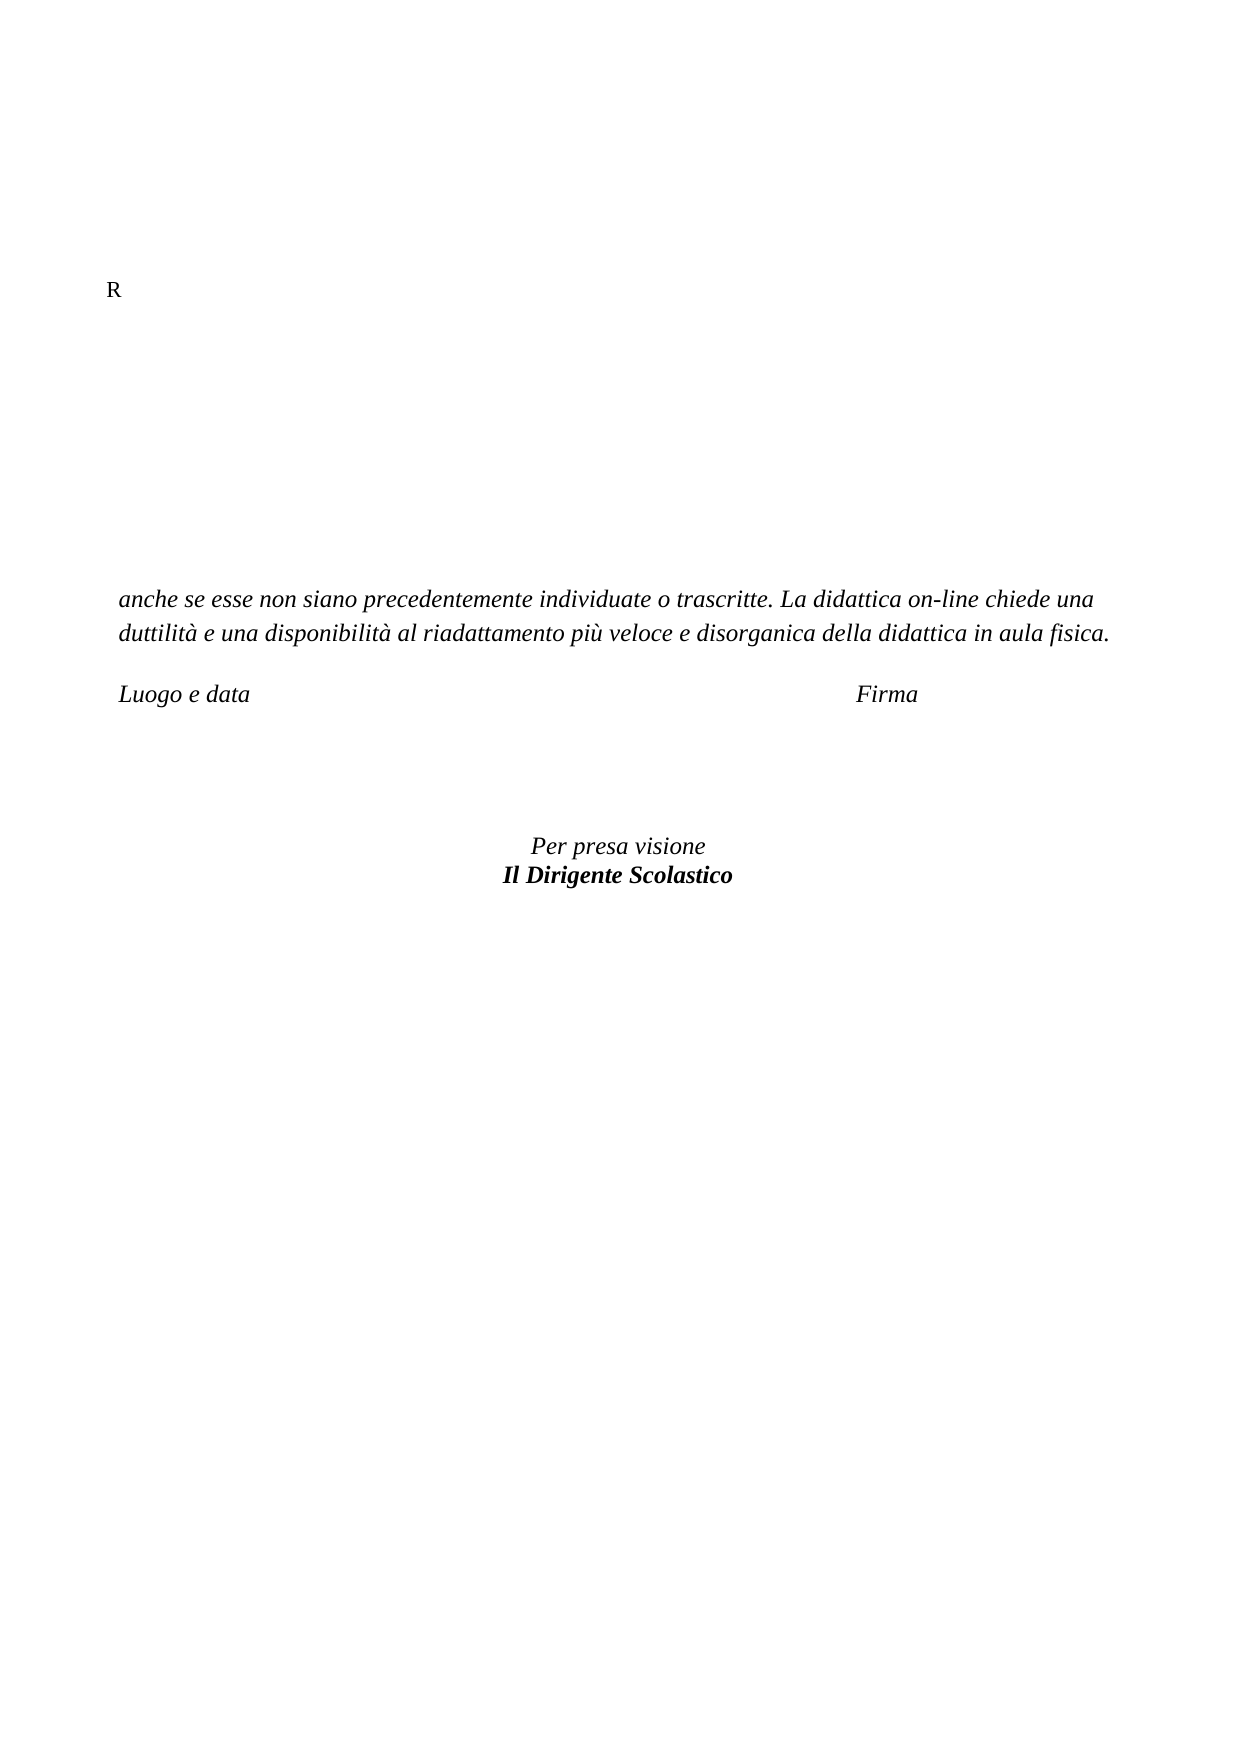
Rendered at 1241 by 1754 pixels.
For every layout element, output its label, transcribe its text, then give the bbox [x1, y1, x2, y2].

text Luogo e data Firma [118, 679, 1134, 708]
text Per presa visione [169, 831, 1069, 860]
text Il Dirigente Scolastico [169, 860, 1069, 889]
text anche se esse non siano precedentemente individuate o trascritte. La didattica on-line chiede una duttilità e una disponibilità al riadattamento più veloce e disorganica della didattica in aula fisica. [118, 584, 1134, 646]
